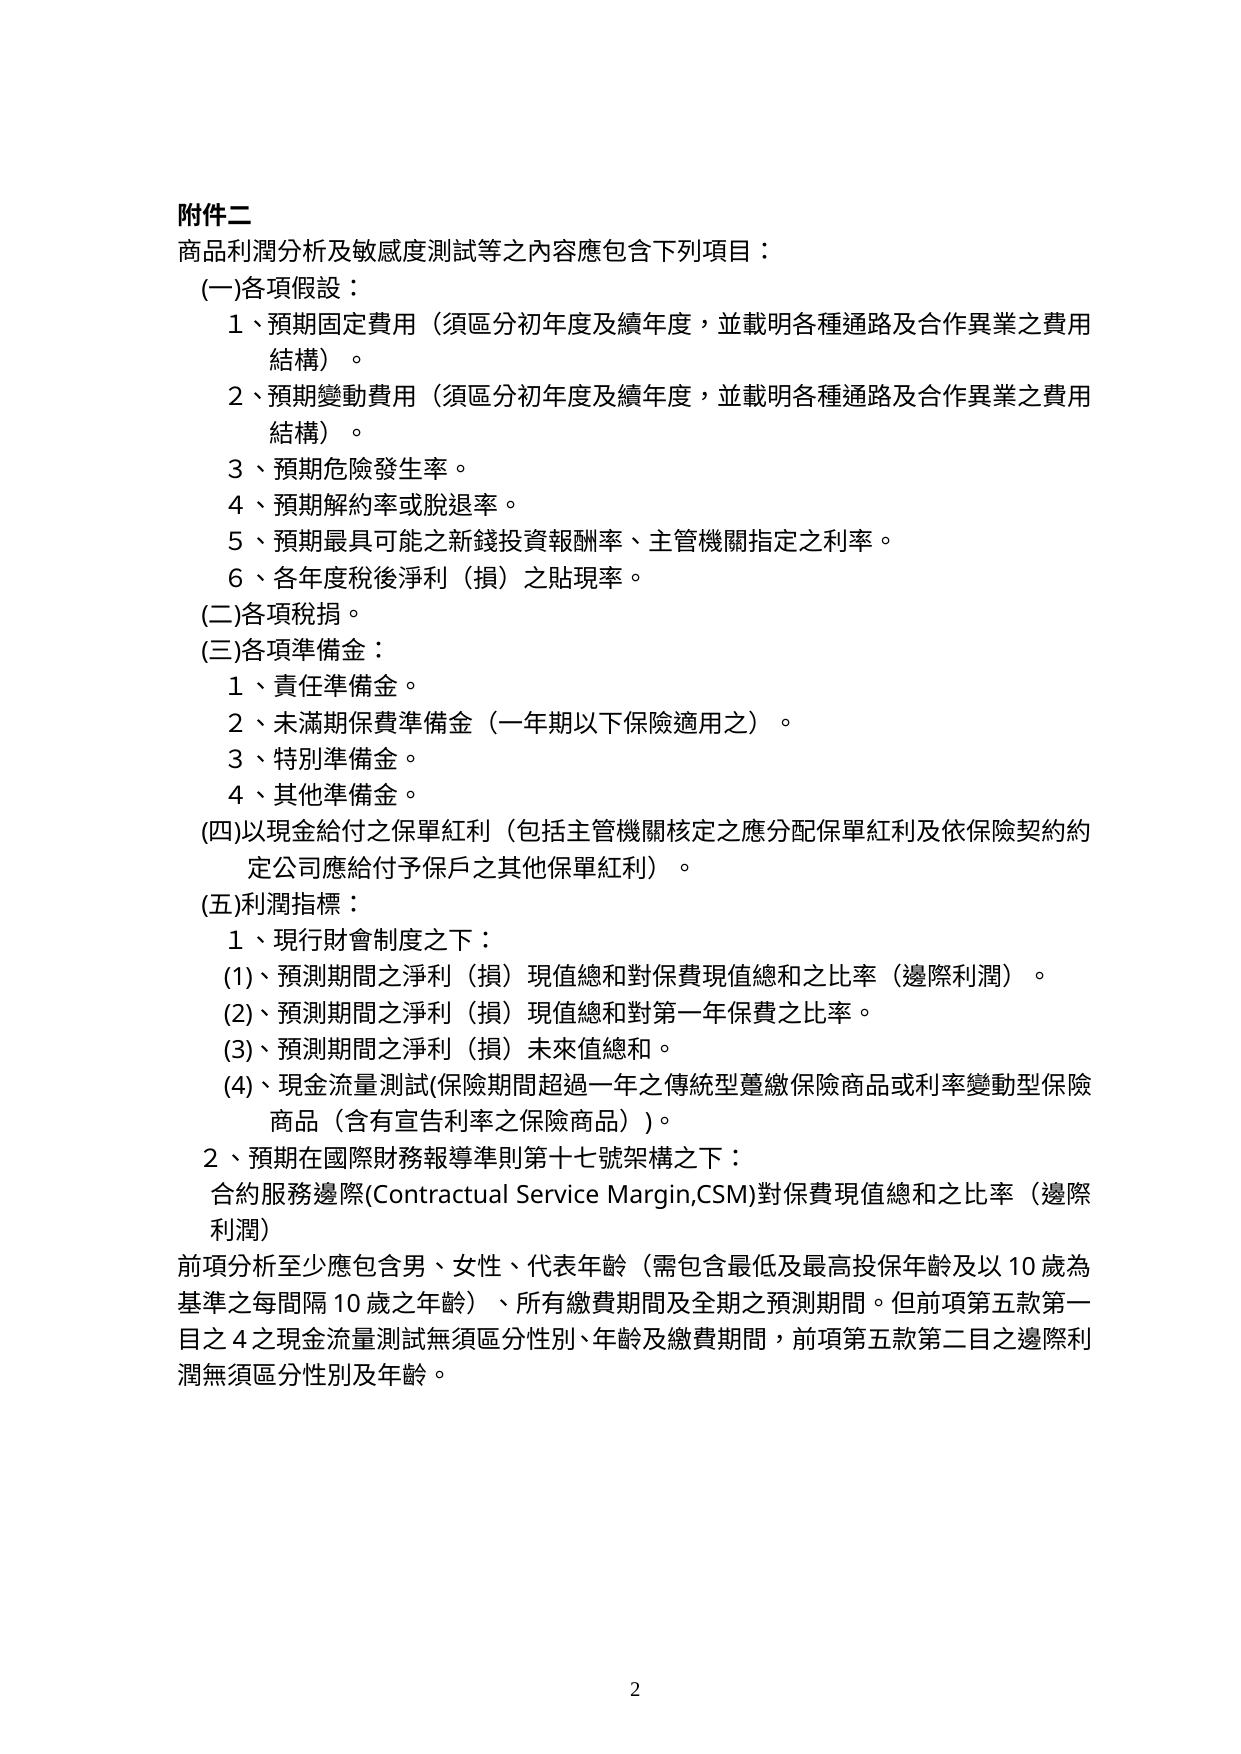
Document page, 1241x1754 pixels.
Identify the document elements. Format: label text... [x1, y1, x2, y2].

text (四)以現金給付之保單紅利（包括主管機關核定之應分配保單紅利及依保險契約約定公司應給付予保戶之其他保單紅利）。 [201, 812, 1092, 884]
text (2)、預測期間之淨利（損）現值總和對第一年保費之比率。 [223, 993, 1092, 1029]
text ３、特別準備金。 [223, 739, 1092, 776]
text ２、預期變動費用（須區分初年度及續年度，並載明各種通路及合作異業之費用結構）。 [223, 377, 1092, 449]
text (1)、預測期間之淨利（損）現值總和對保費現值總和之比率（邊際利潤）。 [223, 957, 1092, 993]
text 前項分析至少應包含男、女性、代表年齡（需包含最低及最高投保年齡及以10歲為基準之每間隔10歲之年齡）、所有繳費期間及全期之預測期間。但前項第五款第一目之4之現金流量測試無須區分性別、年齡及繳費期間，前項第五款第二目之邊際利潤無須區分性別及年齡。 [177, 1247, 1092, 1392]
text 商品利潤分析及敏感度測試等之內容應包含下列項目： [177, 232, 1092, 268]
text 附件二 [177, 196, 1092, 232]
text (三)各項準備金： [201, 631, 1092, 667]
text (五)利潤指標： [201, 884, 1092, 921]
text ２、預期在國際財務報導準則第十七號架構之下： [198, 1138, 1092, 1174]
text １、預期固定費用（須區分初年度及續年度，並載明各種通路及合作異業之費用結構）。 [223, 304, 1092, 377]
text (二)各項稅捐。 [201, 594, 1092, 631]
text １、現行財會制度之下： [223, 921, 1092, 957]
text (4)、現金流量測試(保險期間超過一年之傳統型躉繳保險商品或利率變動型保險商品（含有宣告利率之保險商品）)。 [223, 1066, 1092, 1138]
text ４、預期解約率或脫退率。 [223, 486, 1092, 522]
text ６、各年度稅後淨利（損）之貼現率。 [223, 558, 1092, 594]
text ５、預期最具可能之新錢投資報酬率、主管機關指定之利率。 [223, 522, 1092, 558]
text (一)各項假設： [201, 268, 1092, 304]
text 合約服務邊際(Contractual Service Margin,CSM)對保費現值總和之比率（邊際利潤） [210, 1174, 1092, 1247]
text (3)、預測期間之淨利（損）未來值總和。 [223, 1029, 1092, 1066]
text １、責任準備金。 [223, 667, 1092, 703]
text ３、預期危險發生率。 [223, 449, 1092, 486]
text ２、未滿期保費準備金（一年期以下保險適用之）。 [223, 703, 1092, 739]
text ４、其他準備金。 [223, 776, 1092, 812]
